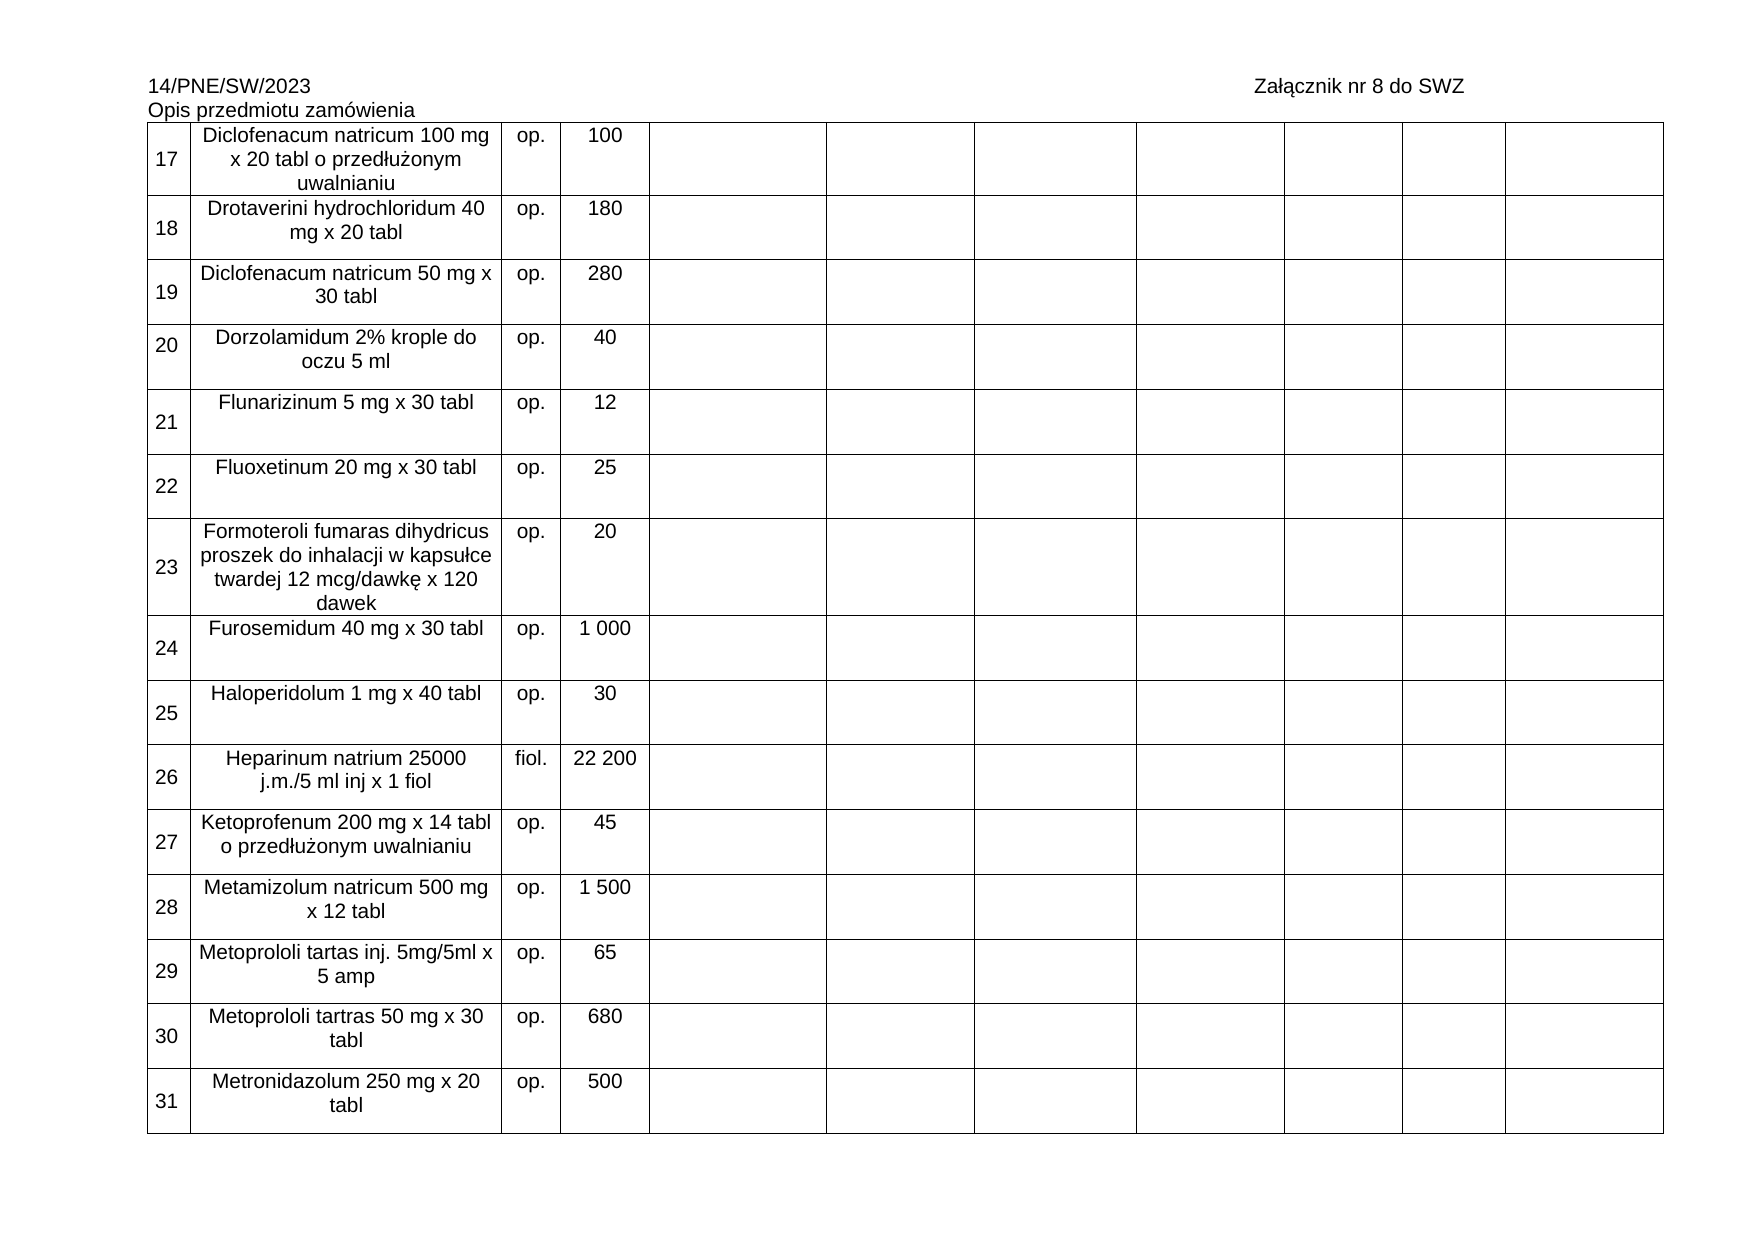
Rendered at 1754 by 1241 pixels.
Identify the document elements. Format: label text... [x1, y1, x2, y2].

table_cell [1403, 123, 1505, 195]
table_cell 65 [561, 940, 649, 1003]
table_cell [1137, 1004, 1284, 1068]
table_cell [1506, 940, 1663, 1003]
table_cell [827, 390, 974, 453]
table_cell 500 [561, 1069, 649, 1132]
table_cell [975, 1004, 1136, 1068]
table_cell [1285, 123, 1402, 195]
table_cell [827, 940, 974, 1003]
table_cell 20 [561, 519, 649, 615]
table_cell [1285, 745, 1402, 809]
table_cell [1285, 519, 1402, 615]
table_cell [1285, 390, 1402, 453]
table_cell [1285, 616, 1402, 680]
table_cell [827, 455, 974, 518]
table_cell [650, 325, 826, 389]
table_cell Fluoxetinum 20 mg x 30 tabl [191, 455, 501, 518]
table_cell [1506, 123, 1663, 195]
table_cell 1 500 [561, 875, 649, 938]
table_cell [1137, 123, 1284, 195]
table_cell [1506, 681, 1663, 744]
table_cell [650, 260, 826, 324]
table_cell [1403, 325, 1505, 389]
table_cell 19 [148, 260, 190, 324]
table_cell [1137, 455, 1284, 518]
table_cell [1285, 455, 1402, 518]
table_cell [827, 810, 974, 874]
table_cell [1285, 325, 1402, 389]
table_cell [975, 1069, 1136, 1132]
table_cell 27 [148, 810, 190, 874]
table_cell [1506, 1004, 1663, 1068]
table_cell [1137, 1069, 1284, 1132]
table_cell [1137, 681, 1284, 744]
table_cell Heparinum natrium 25000 j.m./5 ml inj x 1 fiol [191, 745, 501, 809]
table_cell [827, 745, 974, 809]
table_cell Metoprololi tartras 50 mg x 30 tabl [191, 1004, 501, 1068]
table_cell op. [502, 325, 560, 389]
table_cell [827, 260, 974, 324]
table_cell [1506, 390, 1663, 453]
table_cell 26 [148, 745, 190, 809]
table_cell 40 [561, 325, 649, 389]
table_cell [1137, 196, 1284, 259]
table_cell [1137, 875, 1284, 938]
table_cell [1285, 260, 1402, 324]
table_cell fiol. [502, 745, 560, 809]
table_cell [1285, 196, 1402, 259]
table_cell Dorzolamidum 2% krople do oczu 5 ml [191, 325, 501, 389]
table_cell [1403, 519, 1505, 615]
table_cell op. [502, 196, 560, 259]
table_cell Ketoprofenum 200 mg x 14 tabl o przedłużonym uwalnianiu [191, 810, 501, 874]
table_cell [1137, 940, 1284, 1003]
table_cell [1506, 810, 1663, 874]
table_cell [650, 196, 826, 259]
table_cell [1403, 260, 1505, 324]
table_cell [1403, 940, 1505, 1003]
table_cell [975, 616, 1136, 680]
table_cell 20 [148, 325, 190, 389]
table_cell op. [502, 940, 560, 1003]
table_cell [650, 519, 826, 615]
table_cell op. [502, 260, 560, 324]
table_cell op. [502, 810, 560, 874]
table_cell [1137, 325, 1284, 389]
table_cell [650, 123, 826, 195]
table_cell [975, 810, 1136, 874]
table_cell 23 [148, 519, 190, 615]
table_cell op. [502, 1069, 560, 1132]
table_cell [1403, 616, 1505, 680]
table_cell [1403, 875, 1505, 938]
table_cell [975, 196, 1136, 259]
table_cell [975, 875, 1136, 938]
table_cell [975, 681, 1136, 744]
table_cell 24 [148, 616, 190, 680]
table_cell [650, 1069, 826, 1132]
table_cell [975, 519, 1136, 615]
table_cell [975, 390, 1136, 453]
table_cell [1506, 196, 1663, 259]
table_cell 31 [148, 1069, 190, 1132]
table_cell op. [502, 390, 560, 453]
table_cell 30 [148, 1004, 190, 1068]
table_cell 21 [148, 390, 190, 453]
table_cell Drotaverini hydrochloridum 40 mg x 20 tabl [191, 196, 501, 259]
table_cell [827, 681, 974, 744]
table_cell [975, 940, 1136, 1003]
table_cell [1403, 681, 1505, 744]
table_cell Metamizolum natricum 500 mg x 12 tabl [191, 875, 501, 938]
table_cell [975, 455, 1136, 518]
table_cell op. [502, 123, 560, 195]
table_cell Flunarizinum 5 mg x 30 tabl [191, 390, 501, 453]
table_cell [975, 325, 1136, 389]
table_cell [650, 681, 826, 744]
table_cell [650, 875, 826, 938]
table_cell Metoprololi tartas inj. 5mg/5ml x 5 amp [191, 940, 501, 1003]
table_cell [975, 123, 1136, 195]
table_cell [650, 455, 826, 518]
table_cell Furosemidum 40 mg x 30 tabl [191, 616, 501, 680]
table_cell 680 [561, 1004, 649, 1068]
table_cell 12 [561, 390, 649, 453]
table_cell [1285, 681, 1402, 744]
table_cell [650, 810, 826, 874]
table_cell [650, 616, 826, 680]
table_cell op. [502, 681, 560, 744]
table_cell [827, 1069, 974, 1132]
table_cell 25 [561, 455, 649, 518]
table_cell op. [502, 455, 560, 518]
table_cell 17 [148, 123, 190, 195]
table_cell [1403, 196, 1505, 259]
table_cell 45 [561, 810, 649, 874]
table_cell [1403, 745, 1505, 809]
table_cell op. [502, 1004, 560, 1068]
table_cell 18 [148, 196, 190, 259]
table_cell [650, 390, 826, 453]
table_cell [975, 260, 1136, 324]
table_cell [1506, 1069, 1663, 1132]
table_cell Formoteroli fumaras dihydricus proszek do inhalacji w kapsułce twardej 12 mcg/dawkę x 120 dawek [191, 519, 501, 615]
table_cell op. [502, 519, 560, 615]
table_cell [650, 1004, 826, 1068]
table_cell 280 [561, 260, 649, 324]
table_cell [827, 616, 974, 680]
table_cell [827, 519, 974, 615]
table_cell [1137, 810, 1284, 874]
table_cell 22 [148, 455, 190, 518]
table_cell [827, 196, 974, 259]
table_cell [1403, 1004, 1505, 1068]
table_cell 25 [148, 681, 190, 744]
table_cell Diclofenacum natricum 50 mg x 30 tabl [191, 260, 501, 324]
table_cell Haloperidolum 1 mg x 40 tabl [191, 681, 501, 744]
table_cell [1137, 390, 1284, 453]
table_cell [1137, 616, 1284, 680]
table_cell Diclofenacum natricum 100 mg x 20 tabl o przedłużonym uwalnianiu [191, 123, 501, 195]
table_cell 180 [561, 196, 649, 259]
table_cell [1506, 260, 1663, 324]
table_cell [975, 745, 1136, 809]
table_cell [827, 123, 974, 195]
table_cell [1285, 1004, 1402, 1068]
table_cell [1403, 455, 1505, 518]
table_cell op. [502, 616, 560, 680]
table_cell [1285, 875, 1402, 938]
table_cell op. [502, 875, 560, 938]
table_cell [1137, 519, 1284, 615]
table_cell 100 [561, 123, 649, 195]
table_cell [1137, 745, 1284, 809]
table_cell [1403, 390, 1505, 453]
table_cell [827, 875, 974, 938]
table_cell [1137, 260, 1284, 324]
table_cell [1506, 616, 1663, 680]
table_cell [1285, 940, 1402, 1003]
table_cell [1403, 810, 1505, 874]
table_cell 29 [148, 940, 190, 1003]
table_cell [827, 1004, 974, 1068]
table_cell Metronidazolum 250 mg x 20 tabl [191, 1069, 501, 1132]
table_cell [1403, 1069, 1505, 1132]
table_cell 30 [561, 681, 649, 744]
table_cell [650, 940, 826, 1003]
table_cell [650, 745, 826, 809]
table_cell [1506, 325, 1663, 389]
table_cell [1506, 875, 1663, 938]
table_cell [1506, 519, 1663, 615]
table_cell [1506, 455, 1663, 518]
table_cell 28 [148, 875, 190, 938]
table_cell 22 200 [561, 745, 649, 809]
table_cell [1285, 1069, 1402, 1132]
table_cell [827, 325, 974, 389]
table_cell 1 000 [561, 616, 649, 680]
table_cell [1506, 745, 1663, 809]
table_cell [1285, 810, 1402, 874]
